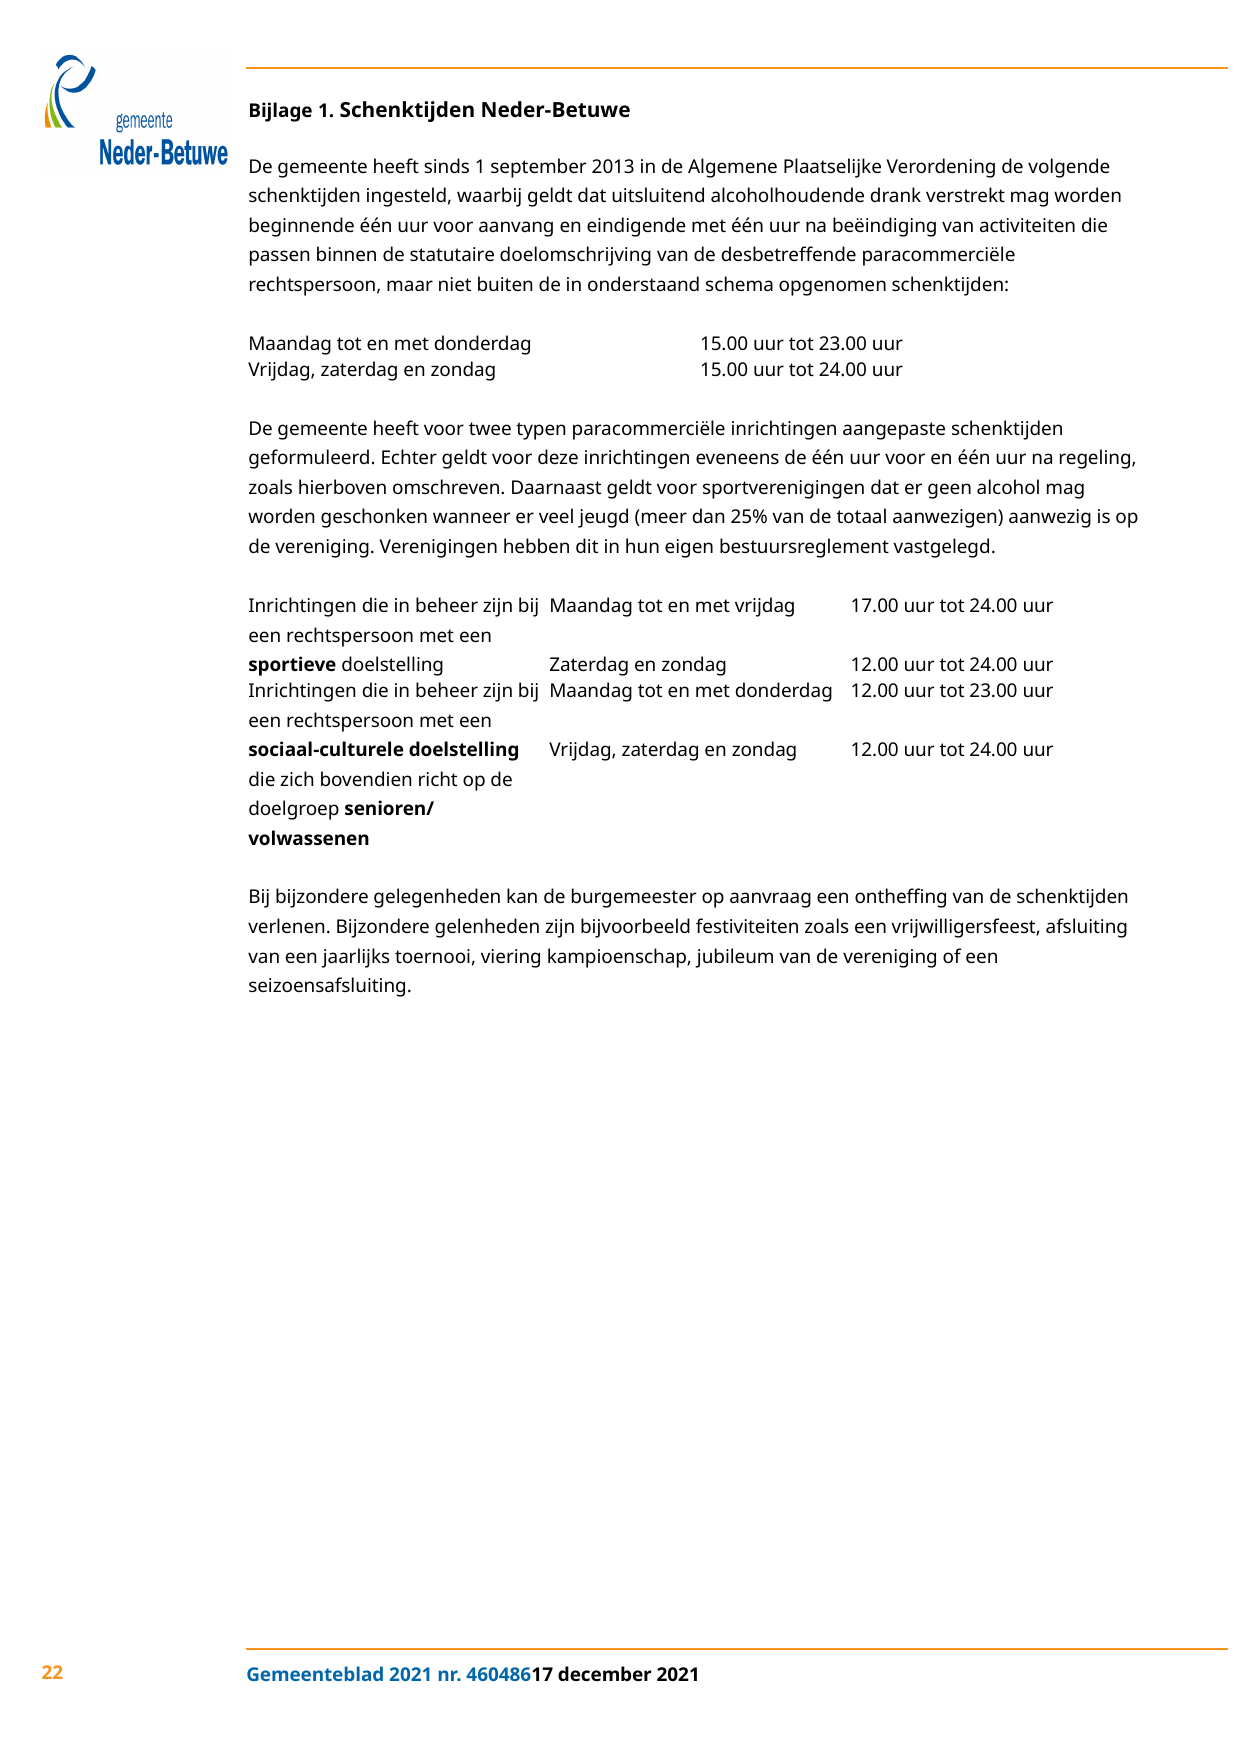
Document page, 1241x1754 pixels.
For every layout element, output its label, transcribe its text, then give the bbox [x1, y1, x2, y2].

table_cell Inrichtingen die in beheer zijn bij een rechtspersoon met een sociaal-culturele doelstelling die zich bovendien richt op de doelgroep senioren/ volwassenen [248, 677, 549, 851]
text Bij bijzondere gelegenheden kan de burgemeester op aanvraag een ontheffing van de schenktijden verlenen. Bijzondere gelenheden zijn bijvoorbeeld festiviteiten zoals een vrijwilligersfeest, afsluiting van een jaarlijks toernooi, viering kampioenschap, jubileum van de vereniging of een seizoensafsluiting. [248, 884, 1152, 998]
table_header Maandag tot en met donderdag [248, 331, 700, 356]
table_header Maandag tot en met vrijdag Zaterdag en zondag [549, 593, 850, 677]
text De gemeente heeft sinds 1 september 2013 in de Algemene Plaatselijke Verordening de volgende schenktijden ingesteld, waarbij geldt dat uitsluitend alcoholhoudende drank verstrekt mag worden beginnende één uur voor aanvang en eindigende met één uur na beëindiging van activiteiten die passen binnen de statutaire doelomschrijving van de desbetreffende paracommerciële rechtspersoon, maar niet buiten de in onderstaand schema opgenomen schenktijden: [248, 153, 1152, 297]
table_header 17.00 uur tot 24.00 uur 12.00 uur tot 24.00 uur [850, 593, 1152, 677]
table_cell Vrijdag, zaterdag en zondag [248, 356, 700, 382]
picture [41, 47, 231, 172]
table_header 15.00 uur tot 23.00 uur [700, 331, 1152, 356]
table_cell Maandag tot en met donderdag Vrijdag, zaterdag en zondag [549, 677, 850, 851]
table_header Inrichtingen die in beheer zijn bij een rechtspersoon met een sportieve doelstelling [248, 593, 549, 677]
text De gemeente heeft voor twee typen paracommerciële inrichtingen aangepaste schenktijden geformuleerd. Echter geldt voor deze inrichtingen eveneens de één uur voor en één uur na regeling, zoals hierboven omschreven. Daarnaast geldt voor sportverenigingen dat er geen alcohol mag worden geschonken wanneer er veel jeugd (meer dan 25% van de totaal aanwezigen) aanwezig is op de vereniging. Verenigingen hebben dit in hun eigen bestuursreglement vastgelegd. [248, 415, 1152, 559]
table_cell 12.00 uur tot 23.00 uur 12.00 uur tot 24.00 uur [850, 677, 1152, 851]
table_cell 15.00 uur tot 24.00 uur [700, 356, 1152, 382]
text Bijlage 1. Schenktijden Neder-Betuwe [248, 95, 1152, 123]
